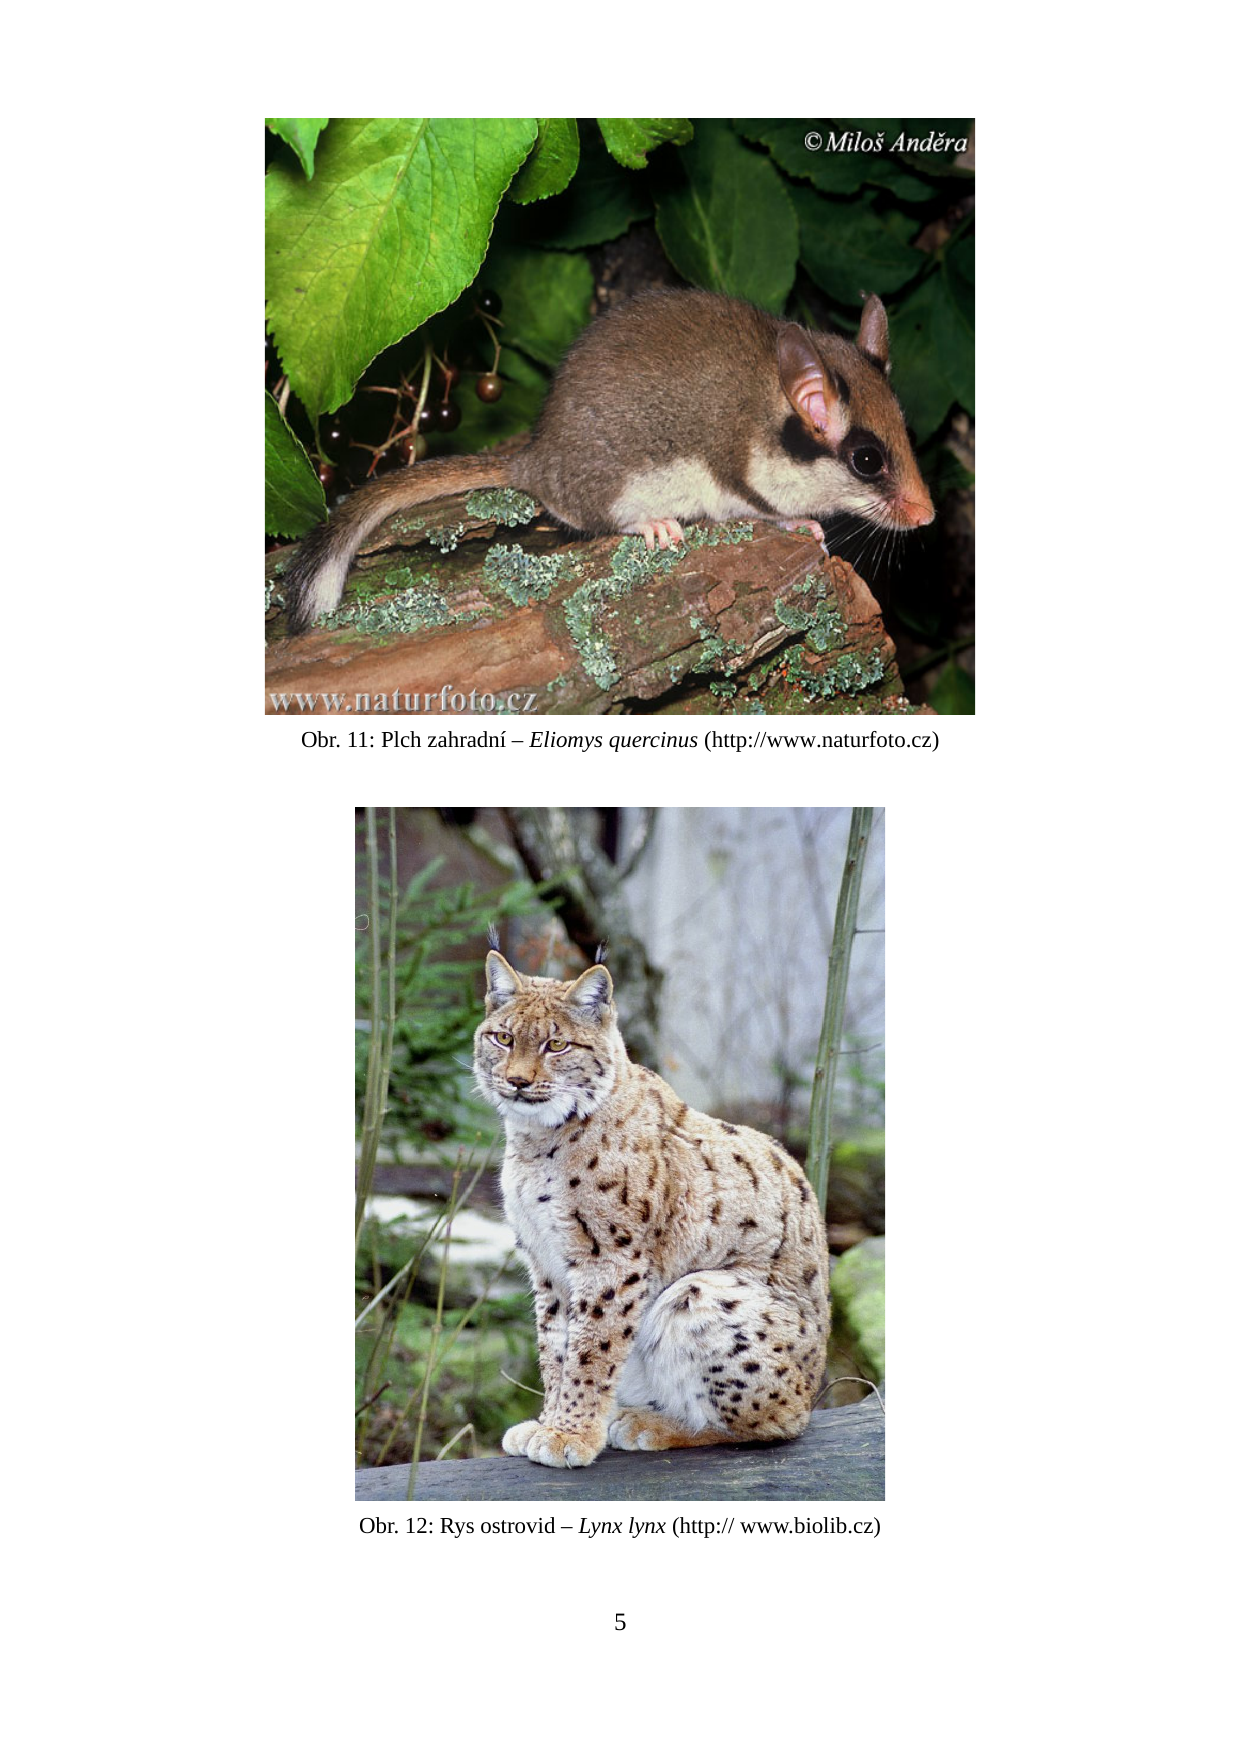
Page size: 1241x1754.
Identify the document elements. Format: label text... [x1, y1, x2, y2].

text Obr. 11: Plch zahradní – Eliomys quercinus (http://www.naturfoto.cz) [118, 118, 1122, 753]
picture [355, 807, 886, 1501]
picture [264, 118, 976, 715]
text Obr. 12: Rys ostrovid – Lynx lynx (http:// www.biolib.cz) [118, 807, 1122, 1538]
